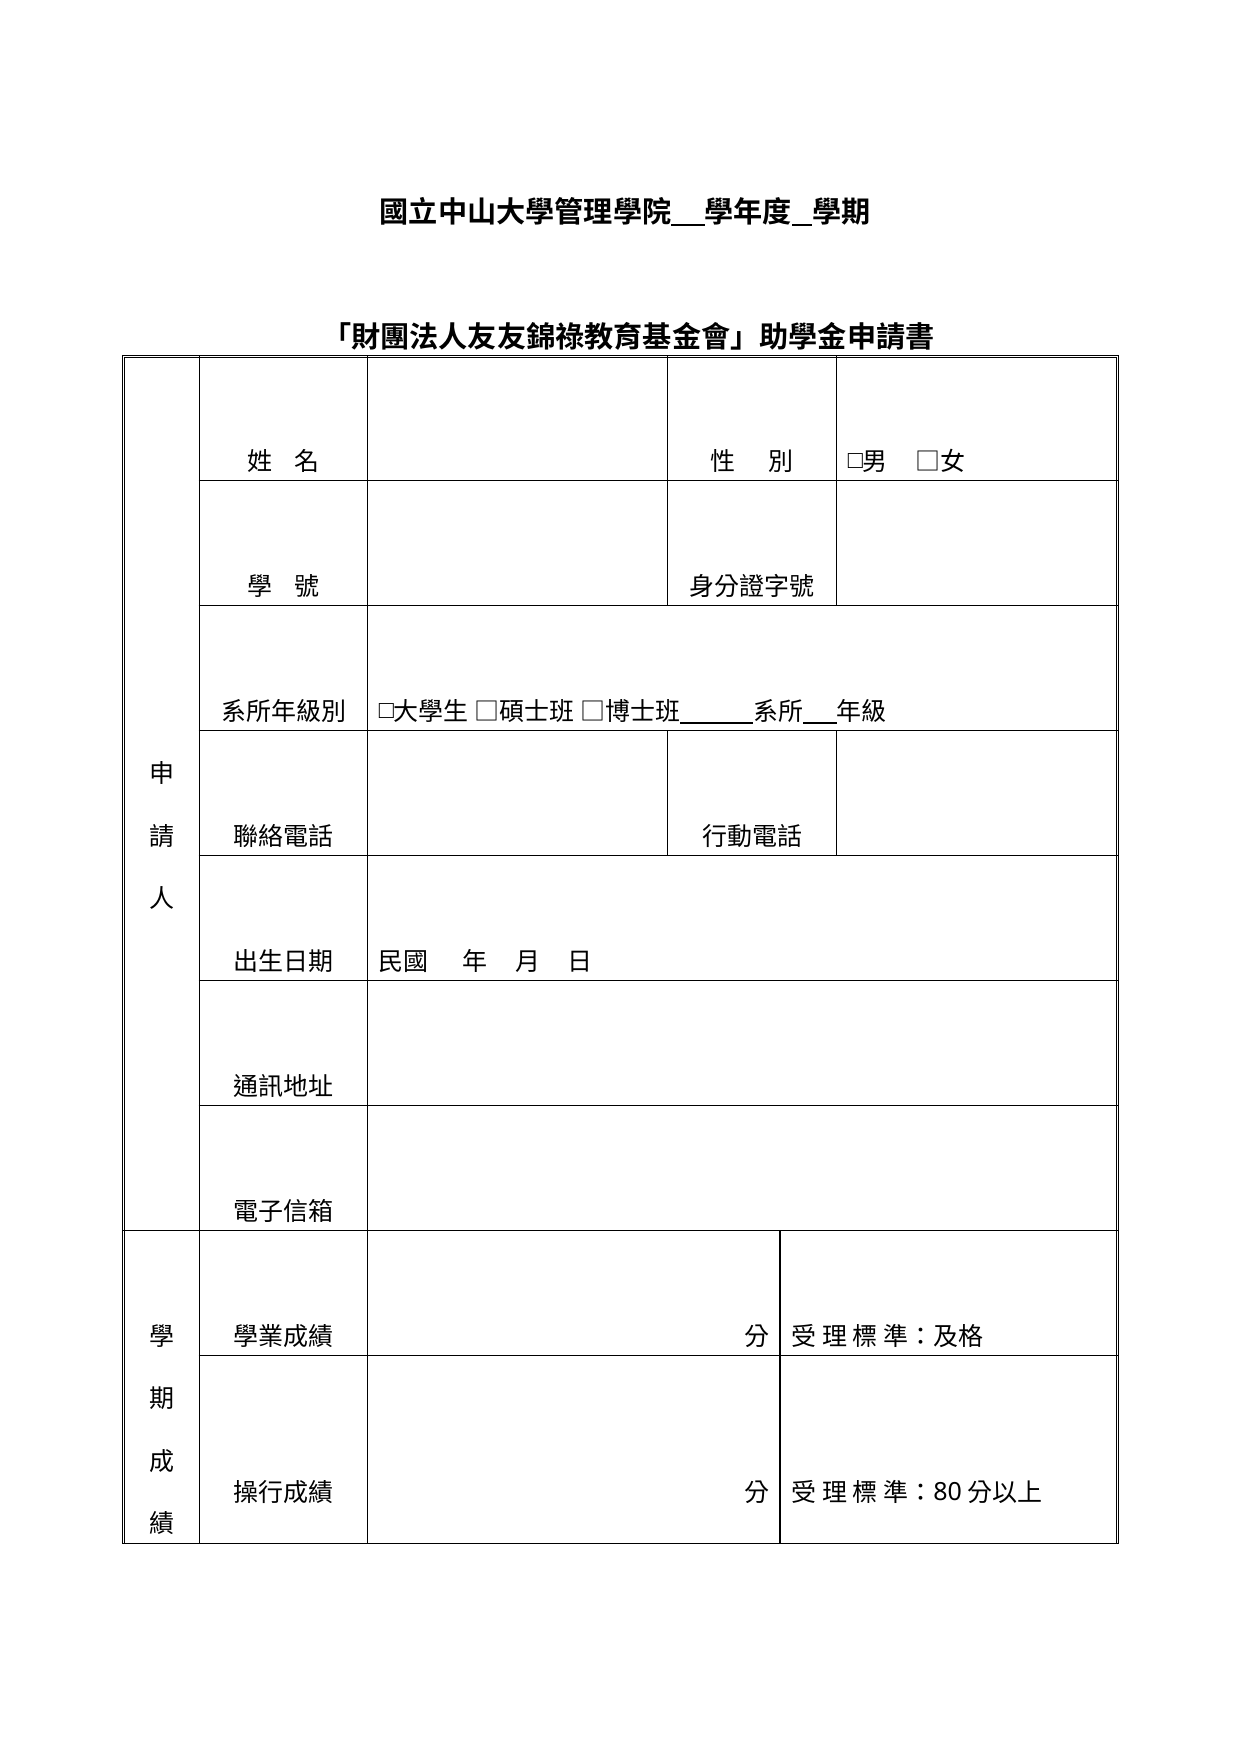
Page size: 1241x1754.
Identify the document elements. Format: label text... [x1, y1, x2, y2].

text 「財團法人友友錦祿教育基金會」助學金申請書 [150, 293, 1106, 355]
table_cell 操行成績 [200, 1356, 367, 1543]
table_cell □大學生 □碩士班 □博士班 系所 年級 [368, 606, 1116, 730]
table_cell 受 理 標 準：及格 [781, 1231, 1116, 1355]
table_cell [368, 481, 667, 605]
table_cell 出生日期 [200, 856, 367, 980]
table_cell 聯絡電話 [200, 731, 367, 855]
table_cell 學 號 [200, 481, 367, 605]
table_cell 通訊地址 [200, 981, 367, 1105]
table_cell [368, 731, 667, 855]
table_header □男 □女 [837, 358, 1116, 480]
table_cell 行動電話 [668, 731, 836, 855]
table_cell 分 [368, 1356, 779, 1543]
table_cell 分 [368, 1231, 779, 1355]
table_cell 學業成績 [200, 1231, 367, 1355]
table_cell [837, 731, 1116, 855]
table_header 姓 名 [200, 358, 367, 480]
table_header [368, 358, 667, 480]
text 國立中山大學管理學院 學年度 學期 [150, 168, 1106, 230]
table_header 性 別 [668, 358, 836, 480]
table_cell [368, 1106, 1116, 1230]
table_cell 身分證字號 [668, 481, 836, 605]
table_cell 受 理 標 準：80分以上 [781, 1356, 1116, 1543]
table_cell 電子信箱 [200, 1106, 367, 1230]
table_cell 學期成績 [125, 1231, 199, 1543]
table_cell 民國 年 月 日 [368, 856, 1116, 980]
table_cell [837, 481, 1116, 605]
table_header 申 請 人 [125, 358, 199, 1230]
table_cell 系所年級別 [200, 606, 367, 730]
table_cell [368, 981, 1116, 1105]
